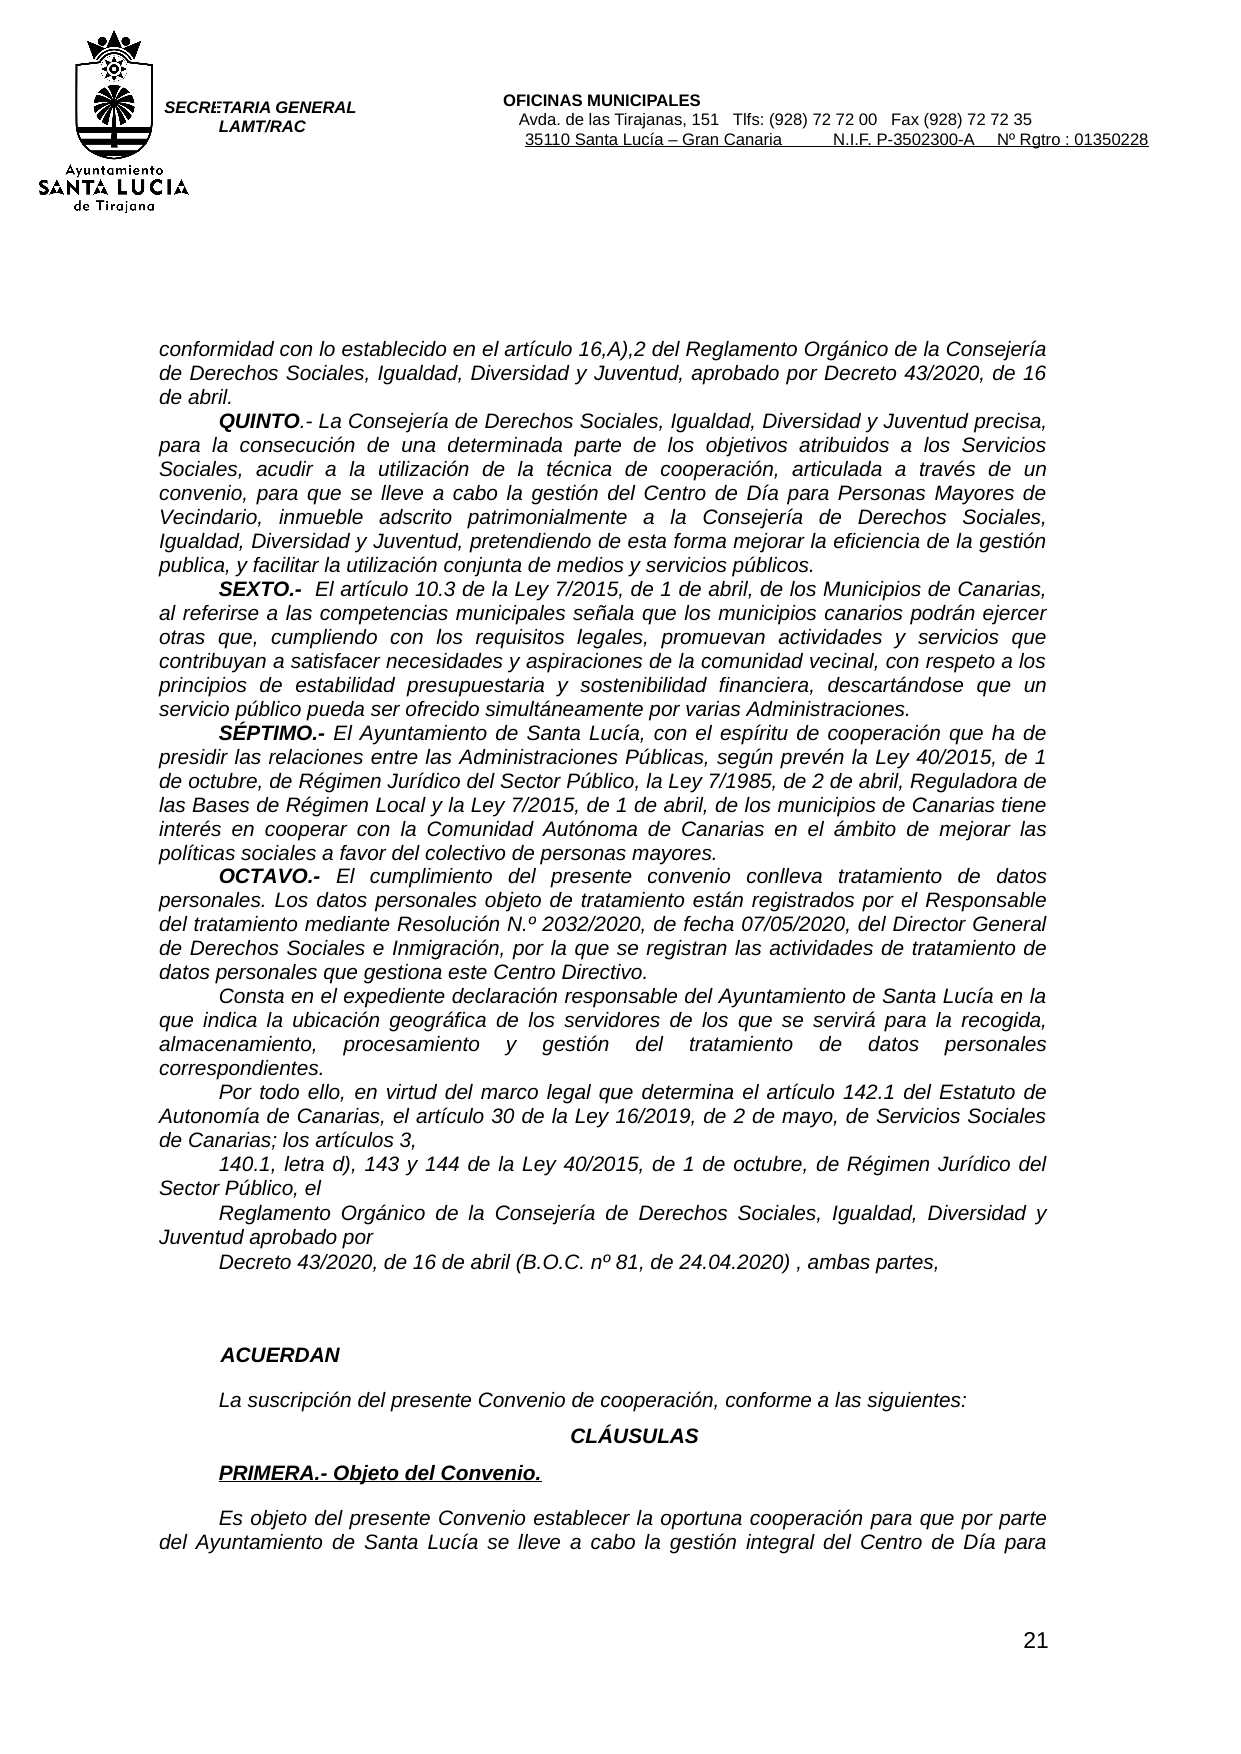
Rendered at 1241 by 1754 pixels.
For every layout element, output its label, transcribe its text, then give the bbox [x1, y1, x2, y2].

text PRIMERA.- Objeto del Convenio. [159, 1460, 1048, 1484]
text Por todo ello, en virtud del marco legal que determina el artículo 142.1 del Estatuto de Autonomía de Canarias, el artículo 30 de la Ley 16/2019, de 2 de mayo, de Servicios Sociales de Canarias; los artículos 3, [159, 1080, 1048, 1152]
picture [10, 0, 217, 239]
text OCTAVO.- El cumplimiento del presente convenio conlleva tratamiento de datos personales. Los datos personales objeto de tratamiento están registrados por el Responsable del tratamiento mediante Resolución N.º 2032/2020, de fecha 07/05/2020, del Director General de Derechos Sociales e Inmigración, por la que se registran las actividades de tratamiento de datos personales que gestiona este Centro Directivo. [159, 864, 1048, 984]
text SÉPTIMO.- El Ayuntamiento de Santa Lucía, con el espíritu de cooperación que ha de presidir las relaciones entre las Administraciones Públicas, según prevén la Ley 40/2015, de 1 de octubre, de Régimen Jurídico del Sector Público, la Ley 7/1985, de 2 de abril, Reguladora de las Bases de Régimen Local y la Ley 7/2015, de 1 de abril, de los municipios de Canarias tiene interés en cooperar con la Comunidad Autónoma de Canarias en el ámbito de mejorar las políticas sociales a favor del colectivo de personas mayores. [159, 721, 1048, 864]
text Reglamento Orgánico de la Consejería de Derechos Sociales, Igualdad, Diversidad y Juventud aprobado por [159, 1201, 1048, 1249]
text conformidad con lo establecido en el artículo 16,A),2 del Reglamento Orgánico de la Consejería de Derechos Sociales, Igualdad, Diversidad y Juventud, aprobado por Decreto 43/2020, de 16 de abril. [159, 337, 1048, 409]
text Consta en el expediente declaración responsable del Ayuntamiento de Santa Lucía en la que indica la ubicación geográfica de los servidores de los que se servirá para la recogida, almacenamiento, procesamiento y gestión del tratamiento de datos personales correspondientes. [159, 984, 1048, 1080]
text Es objeto del presente Convenio establecer la oportuna cooperación para que por parte del Ayuntamiento de Santa Lucía se lleve a cabo la gestión integral del Centro de Día para [159, 1506, 1048, 1554]
text La suscripción del presente Convenio de cooperación, conforme a las siguientes: [159, 1387, 1048, 1411]
text ACUERDAN [161, 1343, 1048, 1367]
subtitle CLÁUSULAS [161, 1424, 1048, 1448]
text 140.1, letra d), 143 y 144 de la Ley 40/2015, de 1 de octubre, de Régimen Jurídico del Sector Público, el [159, 1152, 1048, 1200]
text Decreto 43/2020, de 16 de abril (B.O.C. nº 81, de 24.04.2020) , ambas partes, [159, 1249, 1048, 1273]
text QUINTO.- La Consejería de Derechos Sociales, Igualdad, Diversidad y Juventud precisa, para la consecución de una determinada parte de los objetivos atribuidos a los Servicios Sociales, acudir a la utilización de la técnica de cooperación, articulada a través de un convenio, para que se lleve a cabo la gestión del Centro de Día para Personas Mayores de Vecindario, inmueble adscrito patrimonialmente a la Consejería de Derechos Sociales, Igualdad, Diversidad y Juventud, pretendiendo de esta forma mejorar la eficiencia de la gestión publica, y facilitar la utilización conjunta de medios y servicios públicos. [159, 409, 1048, 577]
text SEXTO.- El artículo 10.3 de la Ley 7/2015, de 1 de abril, de los Municipios de Canarias, al referirse a las competencias municipales señala que los municipios canarios podrán ejercer otras que, cumpliendo con los requisitos legales, promuevan actividades y servicios que contribuyan a satisfacer necesidades y aspiraciones de la comunidad vecinal, con respeto a los principios de estabilidad presupuestaria y sostenibilidad financiera, descartándose que un servicio público pueda ser ofrecido simultáneamente por varias Administraciones. [159, 577, 1048, 721]
